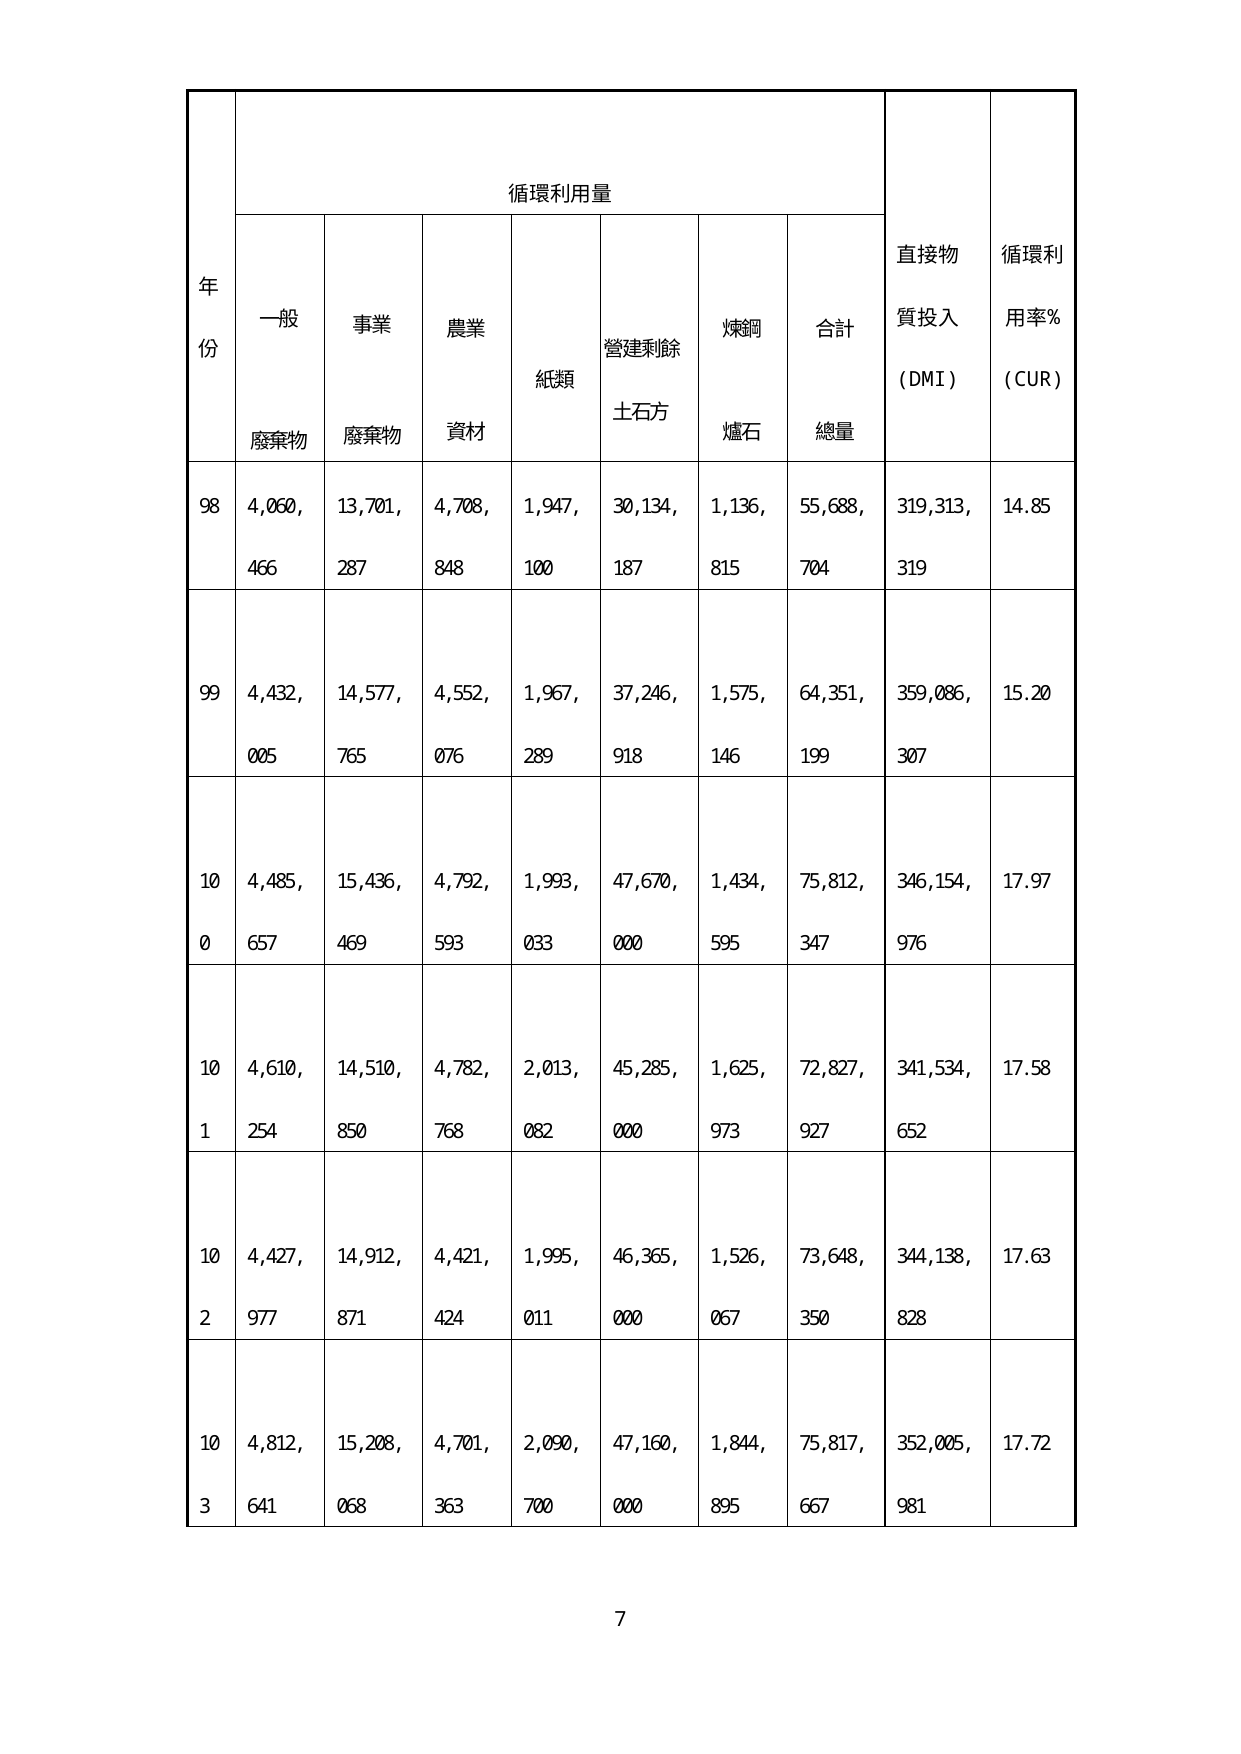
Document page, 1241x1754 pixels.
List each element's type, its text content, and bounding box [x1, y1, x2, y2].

table_cell 55,688,704 [788, 462, 884, 589]
table_cell 4,060,466 [236, 462, 324, 589]
table_cell 17.72 [991, 1340, 1074, 1526]
table_cell 359,086,307 [886, 590, 990, 776]
table_cell 4,427,977 [236, 1152, 324, 1339]
table_cell 64,351,199 [788, 590, 884, 776]
table_cell 14,912,871 [325, 1152, 422, 1339]
table_cell 1,844,895 [699, 1340, 787, 1526]
table_cell 346,154,976 [886, 777, 990, 964]
table_cell 341,534,652 [886, 965, 990, 1151]
table_cell 1,967,289 [512, 590, 600, 776]
table_cell 合計 總量 [788, 215, 884, 461]
table_cell 15,208,068 [325, 1340, 422, 1526]
table_cell 2,013,082 [512, 965, 600, 1151]
table_cell 352,005,981 [886, 1340, 990, 1526]
table_cell 營建剩餘土石方 [601, 215, 698, 461]
table_cell 1,625,973 [699, 965, 787, 1151]
table_cell 47,160,000 [601, 1340, 698, 1526]
table_cell 75,812,347 [788, 777, 884, 964]
table_cell 101 [189, 965, 235, 1151]
table_cell 紙類 [512, 215, 600, 461]
table_cell 煉鋼 爐石 [699, 215, 787, 461]
table_cell 30,134,187 [601, 462, 698, 589]
table_cell 4,782,768 [423, 965, 511, 1151]
table_cell 15,436,469 [325, 777, 422, 964]
table_cell 4,432,005 [236, 590, 324, 776]
table_cell 4,701,363 [423, 1340, 511, 1526]
table_cell 98 [189, 462, 235, 589]
table_cell 14.85 [991, 462, 1074, 589]
table_cell 46,365,000 [601, 1152, 698, 1339]
table_cell 37,246,918 [601, 590, 698, 776]
table_cell 13,701,287 [325, 462, 422, 589]
table_cell 4,812,641 [236, 1340, 324, 1526]
table_cell 17.58 [991, 965, 1074, 1151]
table_cell 4,610,254 [236, 965, 324, 1151]
table_cell 102 [189, 1152, 235, 1339]
table_cell 1,575,146 [699, 590, 787, 776]
table_header 直接物質投入(DMI) [886, 92, 990, 461]
table_cell 4,421,424 [423, 1152, 511, 1339]
table_cell 75,817,667 [788, 1340, 884, 1526]
table_cell 4,792,593 [423, 777, 511, 964]
table_cell 1,995,011 [512, 1152, 600, 1339]
table_cell 73,648,350 [788, 1152, 884, 1339]
table_cell 4,552,076 [423, 590, 511, 776]
table_cell 事業 廢棄物 [325, 215, 422, 461]
table_cell 1,434,595 [699, 777, 787, 964]
table_cell 45,285,000 [601, 965, 698, 1151]
table_cell 100 [189, 777, 235, 964]
table_cell 4,708,848 [423, 462, 511, 589]
table_cell 4,485,657 [236, 777, 324, 964]
table_header 循環利用量 [236, 92, 884, 214]
table_cell 1,526,067 [699, 1152, 787, 1339]
table_cell 47,670,000 [601, 777, 698, 964]
table_header 循環利用率%(CUR) [991, 92, 1074, 461]
table_cell 15.20 [991, 590, 1074, 776]
table_cell 319,313,319 [886, 462, 990, 589]
table_cell 17.63 [991, 1152, 1074, 1339]
table_cell 1,993,033 [512, 777, 600, 964]
table_cell 103 [189, 1340, 235, 1526]
table_cell 1,947,100 [512, 462, 600, 589]
table_cell 2,090,700 [512, 1340, 600, 1526]
table_cell 344,138,828 [886, 1152, 990, 1339]
table_cell 農業 資材 [423, 215, 511, 461]
table_cell 99 [189, 590, 235, 776]
table_cell 一般 廢棄物 [236, 215, 324, 461]
table_cell 1,136,815 [699, 462, 787, 589]
table_cell 14,510,850 [325, 965, 422, 1151]
table_cell 72,827,927 [788, 965, 884, 1151]
table_header 年份 [189, 92, 235, 461]
table_cell 17.97 [991, 777, 1074, 964]
table_cell 14,577,765 [325, 590, 422, 776]
